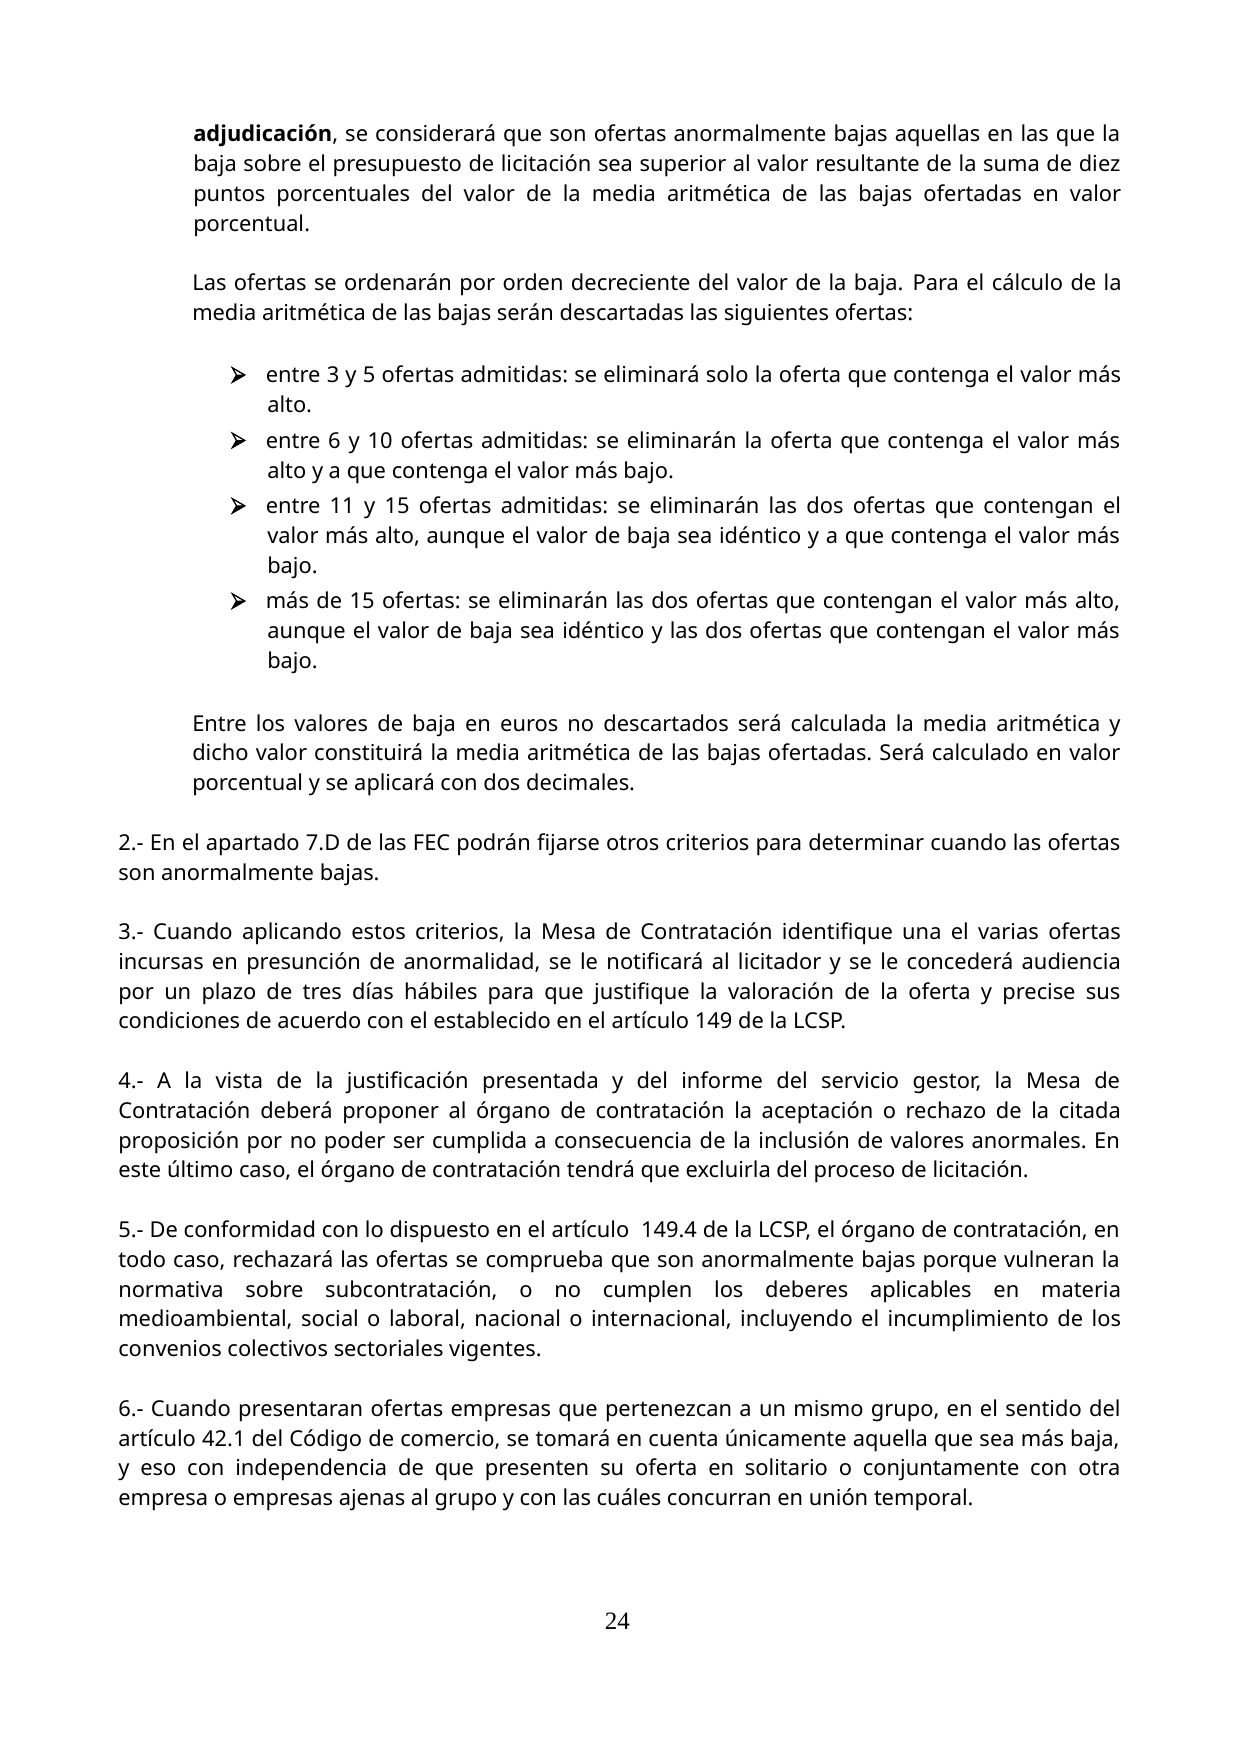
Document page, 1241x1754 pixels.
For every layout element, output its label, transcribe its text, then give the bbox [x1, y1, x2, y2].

text 2.- En el apartado 7.D de las FEC podrán fijarse otros criterios para determinar cuando las ofertas son anormalmente bajas. [118, 827, 1122, 886]
list entre 11 y 15 ofertas admitidas: se eliminarán las dos ofertas que contengan el valor más alto, aunque el valor de baja sea idéntico y a que contenga el valor más bajo. [229, 490, 1122, 579]
list más de 15 ofertas: se eliminarán las dos ofertas que contengan el valor más alto, aunque el valor de baja sea idéntico y las dos ofertas que contengan el valor más bajo. [229, 585, 1122, 675]
list adjudicación, se considerará que son ofertas anormalmente bajas aquellas en las que la baja sobre el presupuesto de licitación sea superior al valor resultante de la suma de diez puntos porcentuales del valor de la media aritmética de las bajas ofertadas en valor porcentual. [156, 118, 1122, 237]
text 6.- Cuando presentaran ofertas empresas que pertenezcan a un mismo grupo, en el sentido del artículo 42.1 del Código de comercio, se tomará en cuenta únicamente aquella que sea más baja, y eso con independencia de que presenten su oferta en solitario o conjuntamente con otra empresa o empresas ajenas al grupo y con las cuáles concurran en unión temporal. [118, 1393, 1122, 1512]
text 3.- Cuando aplicando estos criterios, la Mesa de Contratación identifique una el varias ofertas incursas en presunción de anormalidad, se le notificará al licitador y se le concederá audiencia por un plazo de tres días hábiles para que justifique la valoración de la oferta y precise sus condiciones de acuerdo con el establecido en el artículo 149 de la LCSP. [118, 916, 1122, 1035]
list entre 3 y 5 ofertas admitidas: se eliminará solo la oferta que contenga el valor más alto. [229, 359, 1122, 419]
text Entre los valores de baja en euros no descartados será calculada la media aritmética y dicho valor constituirá la media aritmética de las bajas ofertadas. Será calculado en valor porcentual y se aplicará con dos decimales. [192, 707, 1122, 797]
text 5.- De conformidad con lo dispuesto en el artículo 149.4 de la LCSP, el órgano de contratación, en todo caso, rechazará las ofertas se comprueba que son anormalmente bajas porque vulneran la normativa sobre subcontratación, o no cumplen los deberes aplicables en materia medioambiental, social o laboral, nacional o internacional, incluyendo el incumplimiento de los convenios colectivos sectoriales vigentes. [118, 1214, 1122, 1363]
text Las ofertas se ordenarán por orden decreciente del valor de la baja. Para el cálculo de la media aritmética de las bajas serán descartadas las siguientes ofertas: [192, 267, 1122, 327]
list entre 6 y 10 ofertas admitidas: se eliminarán la oferta que contenga el valor más alto y a que contenga el valor más bajo. [229, 425, 1122, 484]
text 4.- A la vista de la justificación presentada y del informe del servicio gestor, la Mesa de Contratación deberá proponer al órgano de contratación la aceptación o rechazo de la citada proposición por no poder ser cumplida a consecuencia de la inclusión de valores anormales. En este último caso, el órgano de contratación tendrá que excluirla del proceso de licitación. [118, 1065, 1122, 1184]
